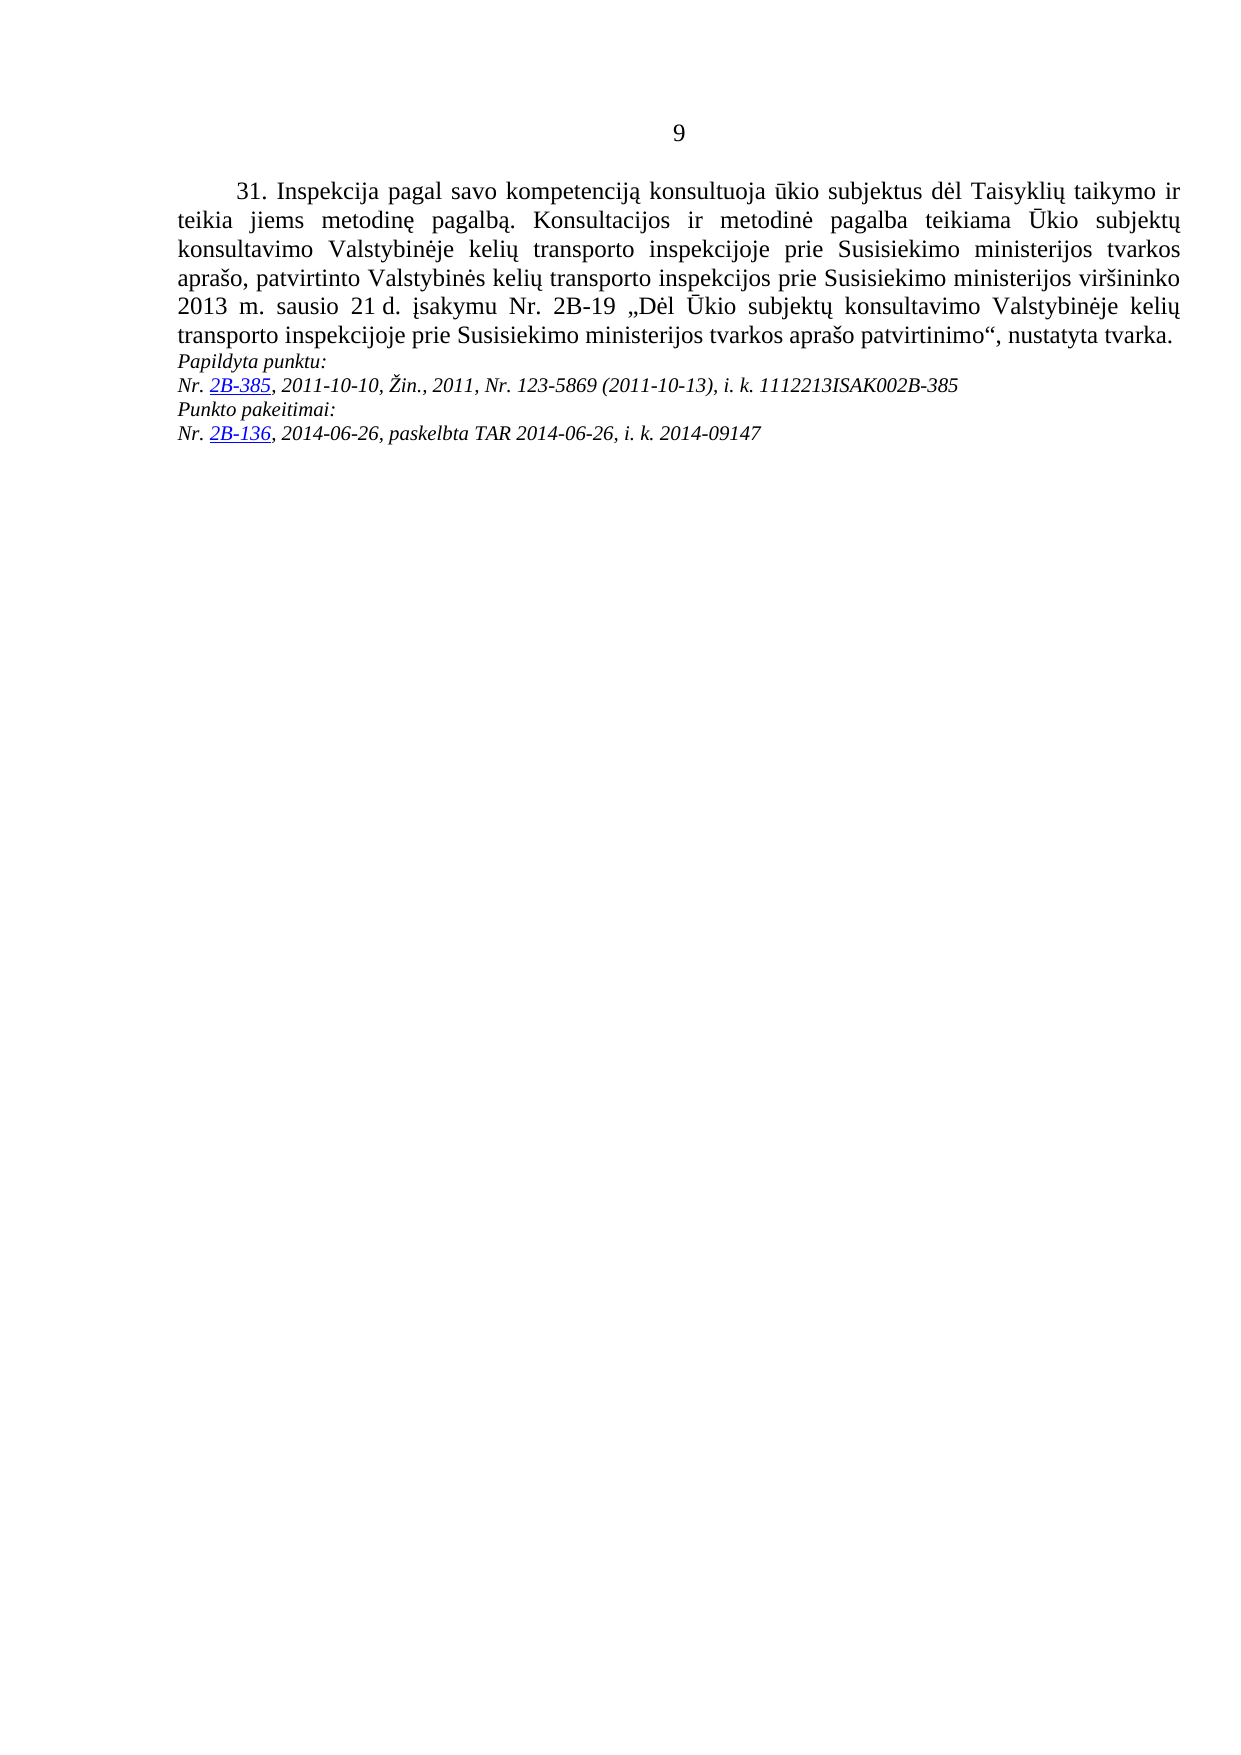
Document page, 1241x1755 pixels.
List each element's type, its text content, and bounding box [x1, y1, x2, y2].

text Papildyta punktu: [177, 349, 1181, 373]
text 31. Inspekcija pagal savo kompetenciją konsultuoja ūkio subjektus dėl Taisyklių taikymo ir teikia jiems metodinę pagalbą. Konsultacijos ir metodinė pagalba teikiama Ūkio subjektų konsultavimo Valstybinėje kelių transporto inspekcijoje prie Susisiekimo ministerijos tvarkos aprašo, patvirtinto Valstybinės kelių transporto inspekcijos prie Susisiekimo ministerijos viršininko 2013 m. sausio 21 d. įsakymu Nr. 2B-19 „Dėl Ūkio subjektų konsultavimo Valstybinėje kelių transporto inspekcijoje prie Susisiekimo ministerijos tvarkos aprašo patvirtinimo“, nustatyta tvarka. [177, 176, 1181, 349]
text Nr. 2B-385, 2011-10-10, Žin., 2011, Nr. 123-5869 (2011-10-13), i. k. 1112213ISAK002B-385 [177, 373, 1181, 397]
text Nr. 2B-136, 2014-06-26, paskelbta TAR 2014-06-26, i. k. 2014-09147 [177, 421, 1181, 445]
text Punkto pakeitimai: [177, 397, 1181, 421]
